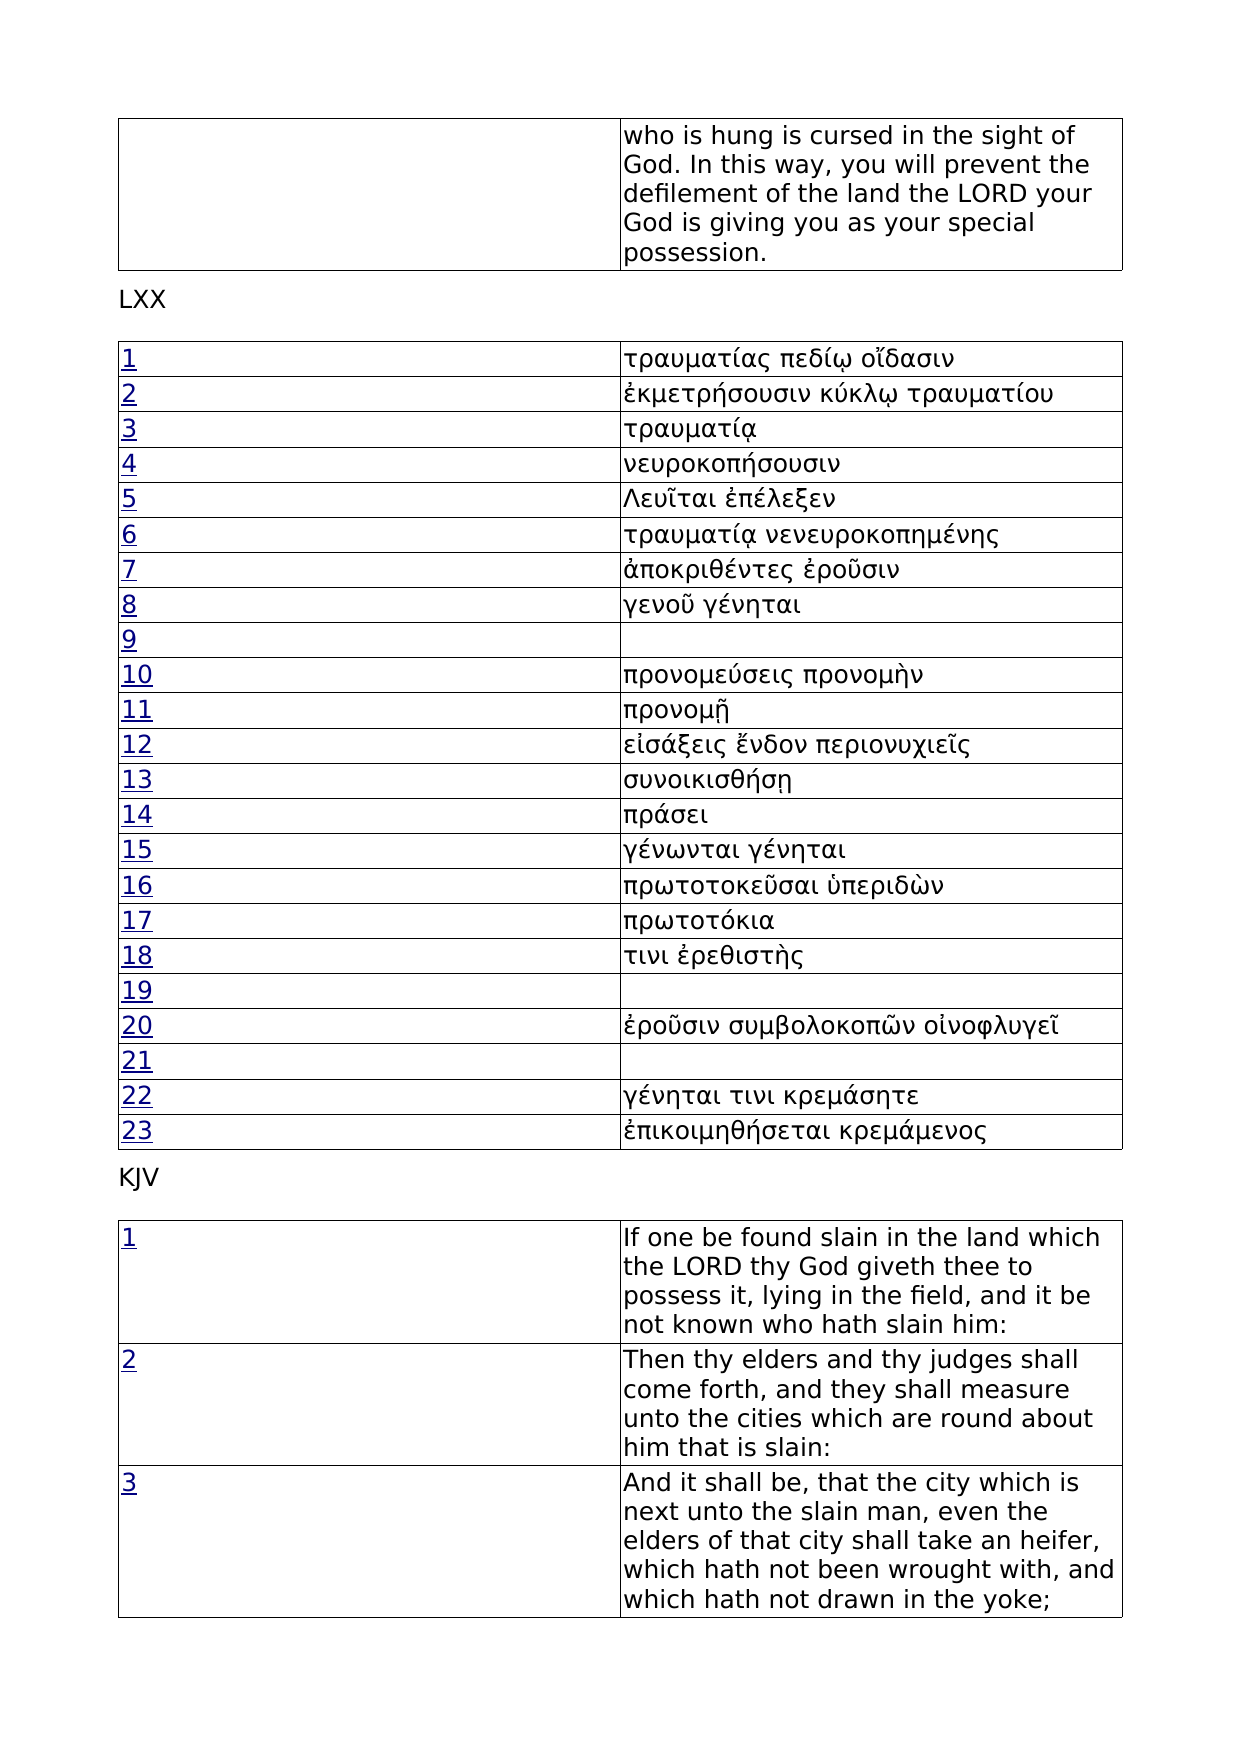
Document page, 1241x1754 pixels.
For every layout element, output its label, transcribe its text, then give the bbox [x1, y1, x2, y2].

table_cell 16 [119, 869, 620, 903]
table_cell 23 [119, 1115, 620, 1149]
table_cell 6 [119, 518, 620, 552]
table_cell τραυματίᾳ [621, 412, 1122, 447]
table_cell γένηται τινι κρεμάσητε [621, 1080, 1122, 1113]
table_cell ἐροῦσιν συμβολοκοπῶν οἰνοφλυγεῖ [621, 1009, 1122, 1043]
table_cell προνομῇ [621, 693, 1122, 727]
table_cell ἐπικοιμηθήσεται κρεμάμενος [621, 1115, 1122, 1149]
table_cell 10 [119, 658, 620, 692]
table_cell τραυματίᾳ νενευροκοπημένης [621, 518, 1122, 552]
table_cell πρωτοτοκεῦσαι ὑπεριδὼν [621, 869, 1122, 903]
table_cell And it shall be, that the city which is next unto the slain man, even the elders of that city shall take an heifer, which hath not been wrought with, and which hath not drawn in the yoke; [621, 1466, 1122, 1617]
table_cell ἐκμετρήσουσιν κύκλῳ τραυματίου [621, 377, 1122, 411]
table_cell 3 [119, 412, 620, 447]
table_header If one be found slain in the land which the LORD thy God giveth thee to possess it, lying in the field, and it be not known who hath slain him: [621, 1221, 1122, 1343]
table_header 1 [119, 1221, 620, 1343]
table_cell 19 [119, 974, 620, 1008]
table_cell συνοικισθήσῃ [621, 764, 1122, 798]
table_cell τινι ἐρεθιστὴς [621, 939, 1122, 973]
text LXX [118, 285, 1122, 314]
table_cell Λευῖται ἐπέλεξεν [621, 483, 1122, 517]
table_cell 2 [119, 1344, 620, 1465]
table_cell πράσει [621, 799, 1122, 833]
table_cell 22 [119, 1080, 620, 1113]
table_cell νευροκοπήσουσιν [621, 448, 1122, 482]
table_cell γενοῦ γένηται [621, 588, 1122, 622]
table_cell who is hung is cursed in the sight of God. In this way, you will prevent the defilement of the land the LORD your God is giving you as your special possession. [621, 119, 1122, 270]
table_cell 20 [119, 1009, 620, 1043]
table_cell 9 [119, 623, 620, 657]
table_cell 7 [119, 553, 620, 587]
table_cell 18 [119, 939, 620, 973]
table_cell 11 [119, 693, 620, 727]
table_cell γένωνται γένηται [621, 834, 1122, 868]
table_cell 8 [119, 588, 620, 622]
table_cell [621, 974, 1122, 1008]
table_cell Then thy elders and thy judges shall come forth, and they shall measure unto the cities which are round about him that is slain: [621, 1344, 1122, 1465]
table_cell [621, 623, 1122, 657]
table_cell [119, 119, 620, 270]
table_cell ἀποκριθέντες ἐροῦσιν [621, 553, 1122, 587]
table_cell 13 [119, 764, 620, 798]
table_cell 14 [119, 799, 620, 833]
table_cell 21 [119, 1044, 620, 1078]
text KJV [118, 1163, 1122, 1193]
table_cell 5 [119, 483, 620, 517]
table_cell [621, 1044, 1122, 1078]
table_cell 3 [119, 1466, 620, 1617]
table_cell εἰσάξεις ἔνδον περιονυχιεῖς [621, 729, 1122, 762]
table_cell 12 [119, 729, 620, 762]
table_cell 15 [119, 834, 620, 868]
table_cell 17 [119, 904, 620, 938]
table_cell 4 [119, 448, 620, 482]
table_cell προνομεύσεις προνομὴν [621, 658, 1122, 692]
table_cell πρωτοτόκια [621, 904, 1122, 938]
table_cell 2 [119, 377, 620, 411]
table_header 1 [119, 342, 620, 376]
table_header τραυματίας πεδίῳ οἴδασιν [621, 342, 1122, 376]
